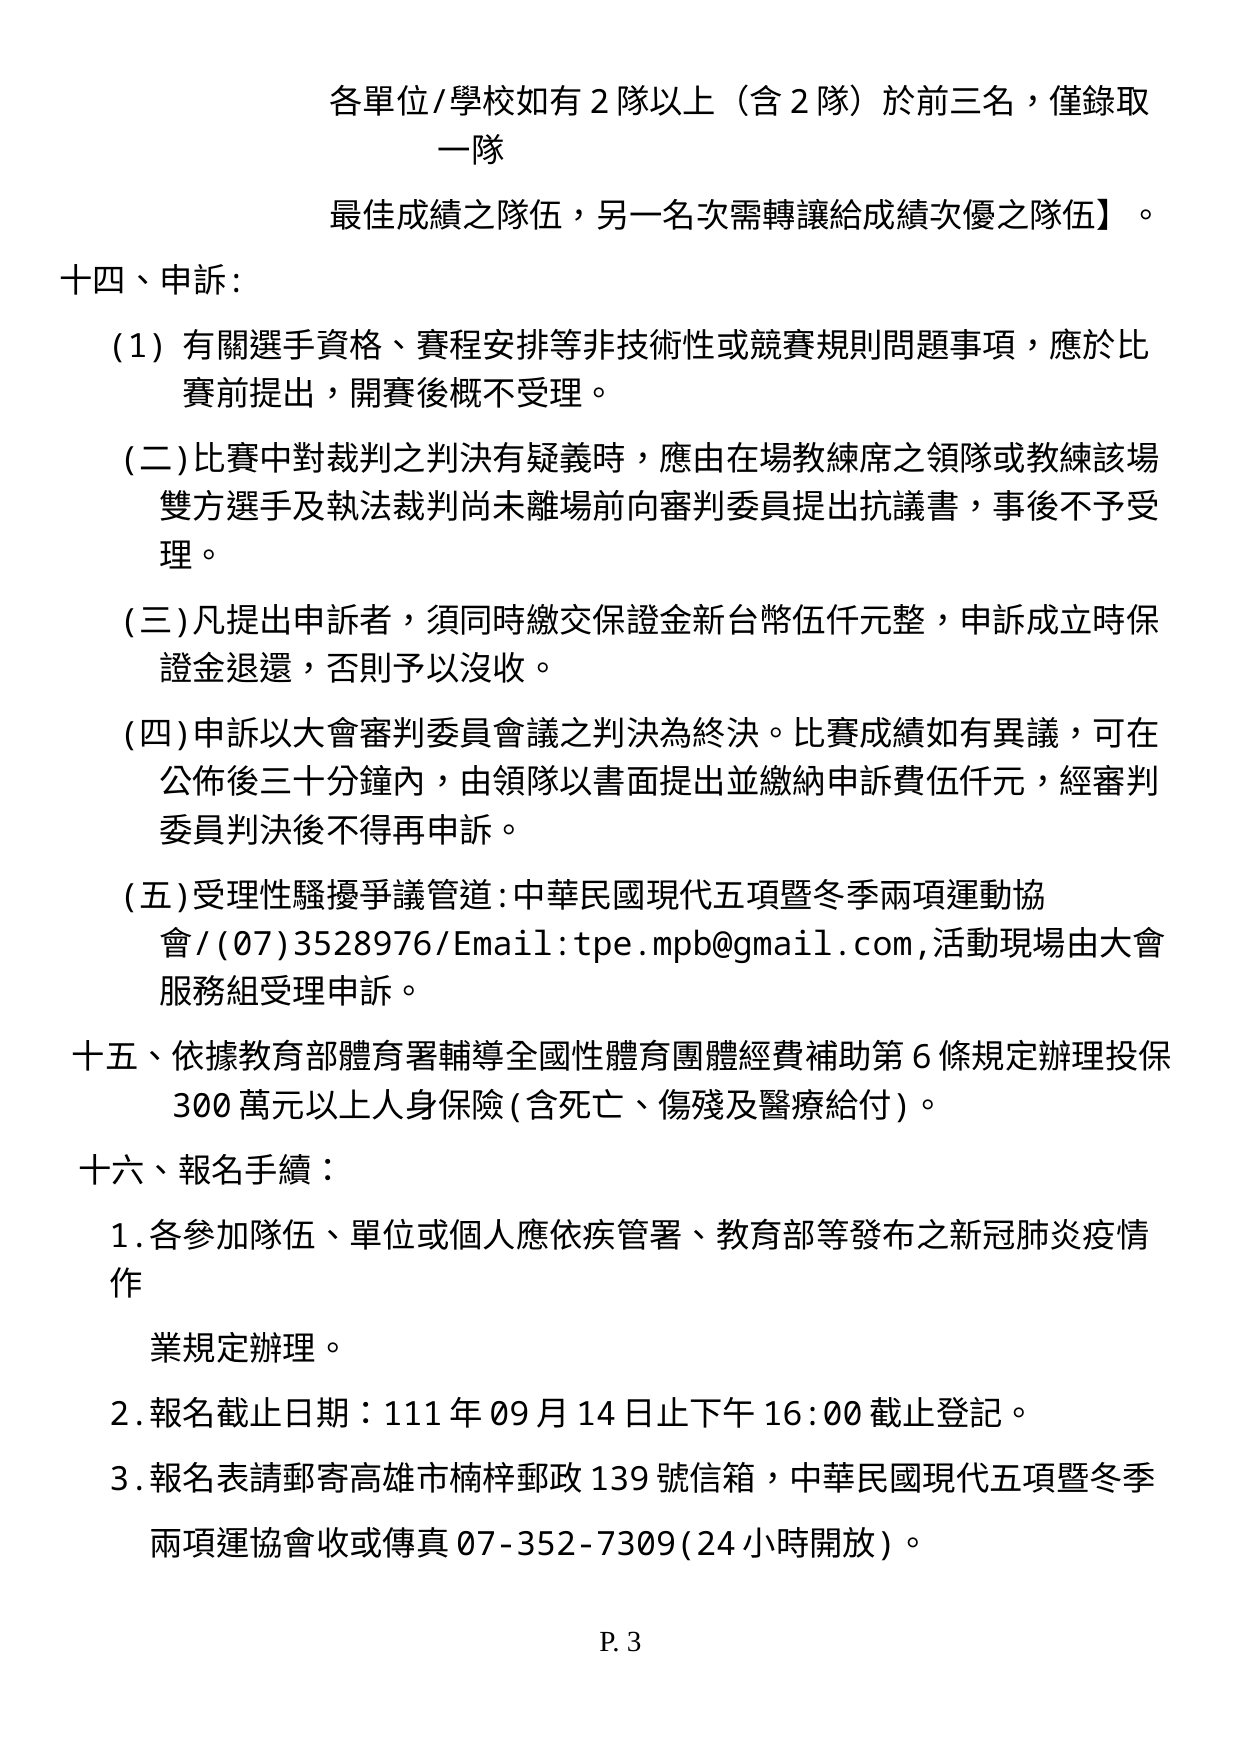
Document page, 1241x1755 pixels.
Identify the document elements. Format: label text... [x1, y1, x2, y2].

text (五)受理性騷擾爭議管道:中華民國現代五項暨冬季兩項運動協會/(07)3528976/Email:tpe.mpb@gmail.com,活動現場由大會服務組受理申訴。 [59, 868, 1181, 1013]
text (二)比賽中對裁判之判決有疑義時，應由在場教練席之領隊或教練該場雙方選手及執法裁判尚未離場前向審判委員提出抗議書，事後不予受理。 [59, 432, 1181, 577]
text (三)凡提出申訴者，須同時繳交保證金新台幣伍仟元整，申訴成立時保證金退還，否則予以沒收。 [59, 593, 1181, 690]
text 2.報名截止日期：111年09月14日止下午16:00截止登記。 [109, 1387, 1181, 1435]
text 最佳成績之隊伍，另一名次需轉讓給成績次優之隊伍】。 [109, 188, 1181, 237]
text (四)申訴以大會審判委員會議之判決為終決。比賽成績如有異議，可在公佈後三十分鐘內，由領隊以書面提出並繳納申訴費伍仟元，經審判委員判決後不得再申訴。 [59, 707, 1181, 852]
text 各單位/學校如有2隊以上（含2隊）於前三名，僅錄取一隊 [109, 75, 1181, 172]
text 兩項運協會收或傳真07-352-7309(24小時開放)。 [109, 1517, 1181, 1566]
text 十四、 申訴: [59, 253, 1181, 302]
text 十六、報名手續： [78, 1144, 1181, 1192]
list 有關選手資格、賽程安排等非技術性或競賽規則問題事項，應於比賽前提出，開賽後概不受理。 [107, 318, 1181, 415]
text 十五、依據教育部體育署輔導全國性體育團體經費補助第6條規定辦理投保300萬元以上人身保險(含死亡、傷殘及醫療給付)。 [72, 1030, 1181, 1127]
text 3.報名表請郵寄高雄市楠梓郵政139號信箱，中華民國現代五項暨冬季 [109, 1452, 1181, 1501]
text 1.各參加隊伍、單位或個人應依疾管署、教育部等發布之新冠肺炎疫情作 [109, 1208, 1181, 1305]
text 業規定辦理。 [109, 1322, 1181, 1370]
